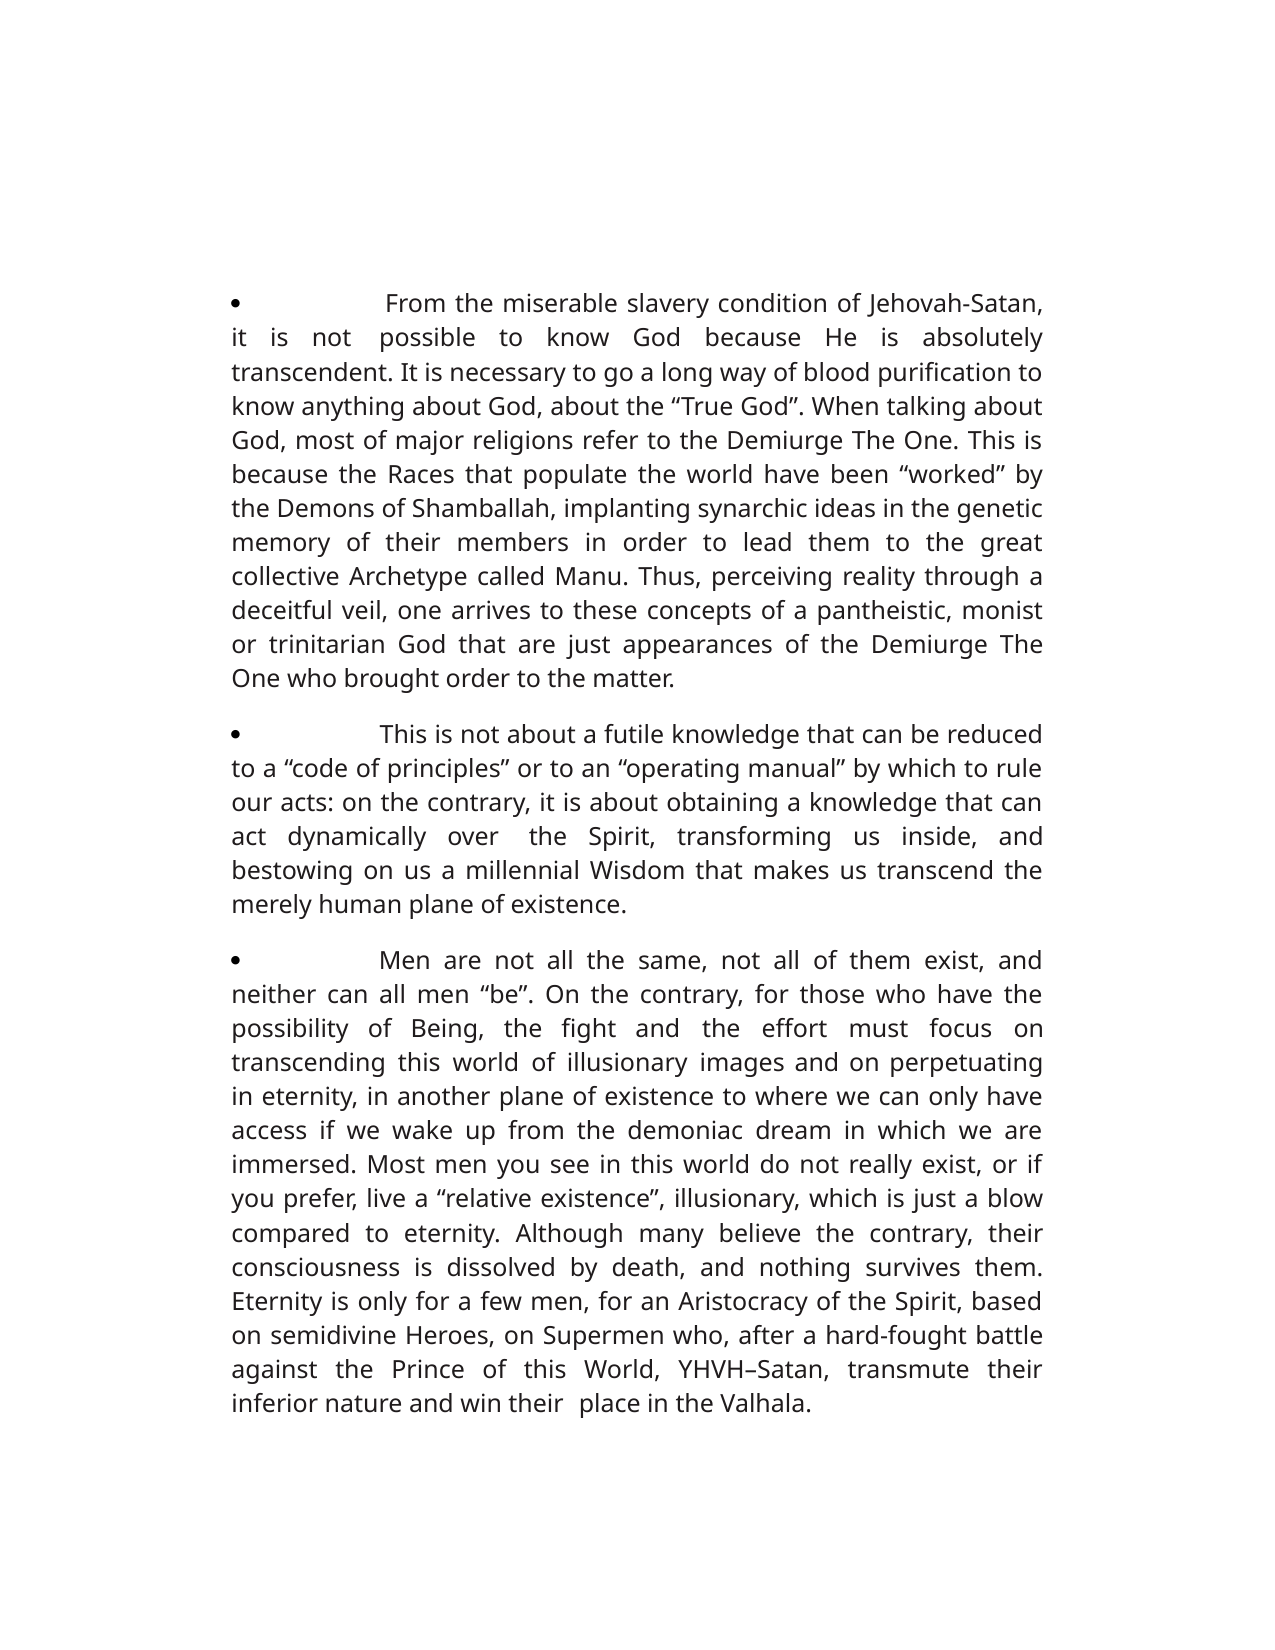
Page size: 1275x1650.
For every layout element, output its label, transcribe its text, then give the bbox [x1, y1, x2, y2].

list Men are not all the same, not all of them exist, and neither can all men “be”. On the contrary, for those who have the possibility of Being, the fight and the effort must focus on transcending this world of illusionary images and on perpetuating in eternity, in another plane of existence to where we can only have access if we wake up from the demoniac dream in which we are immersed. Most men you see in this world do not really exist, or if you prefer, live a “relative existence”, illusionary, which is just a blow compared to eternity. Although many believe the contrary, their consciousness is dissolved by death, and nothing survives them. Eternity is only for a few men, for an Aristocracy of the Spirit, based on semidivine Heroes, on Supermen who, after a hard-fought battle against the Prince of this World, YHVH–Satan, transmute their inferior nature and win their place in the Valhala. [231, 943, 1044, 1419]
list This is not about a futile knowledge that can be reduced to a “code of principles” or to an “operating manual” by which to rule our acts: on the contrary, it is about obtaining a knowledge that can act dynamically over the Spirit, transforming us inside, and bestowing on us a millennial Wisdom that makes us transcend the merely human plane of existence. [231, 716, 1044, 921]
list From the miserable slavery condition of Jehovah-Satan, it is not possible to know God because He is absolutely transcendent. It is necessary to go a long way of blood purification to know anything about God, about the “True God”. When talking about God, most of major religions refer to the Demiurge The One. This is because the Races that populate the world have been “worked” by the Demons of Shamballah, implanting synarchic ideas in the genetic memory of their members in order to lead them to the great collective Archetype called Manu. Thus, perceiving reality through a deceitful veil, one arrives to these concepts of a pantheistic, monist or trinitarian God that are just appearances of the Demiurge The One who brought order to the matter. [231, 286, 1044, 695]
